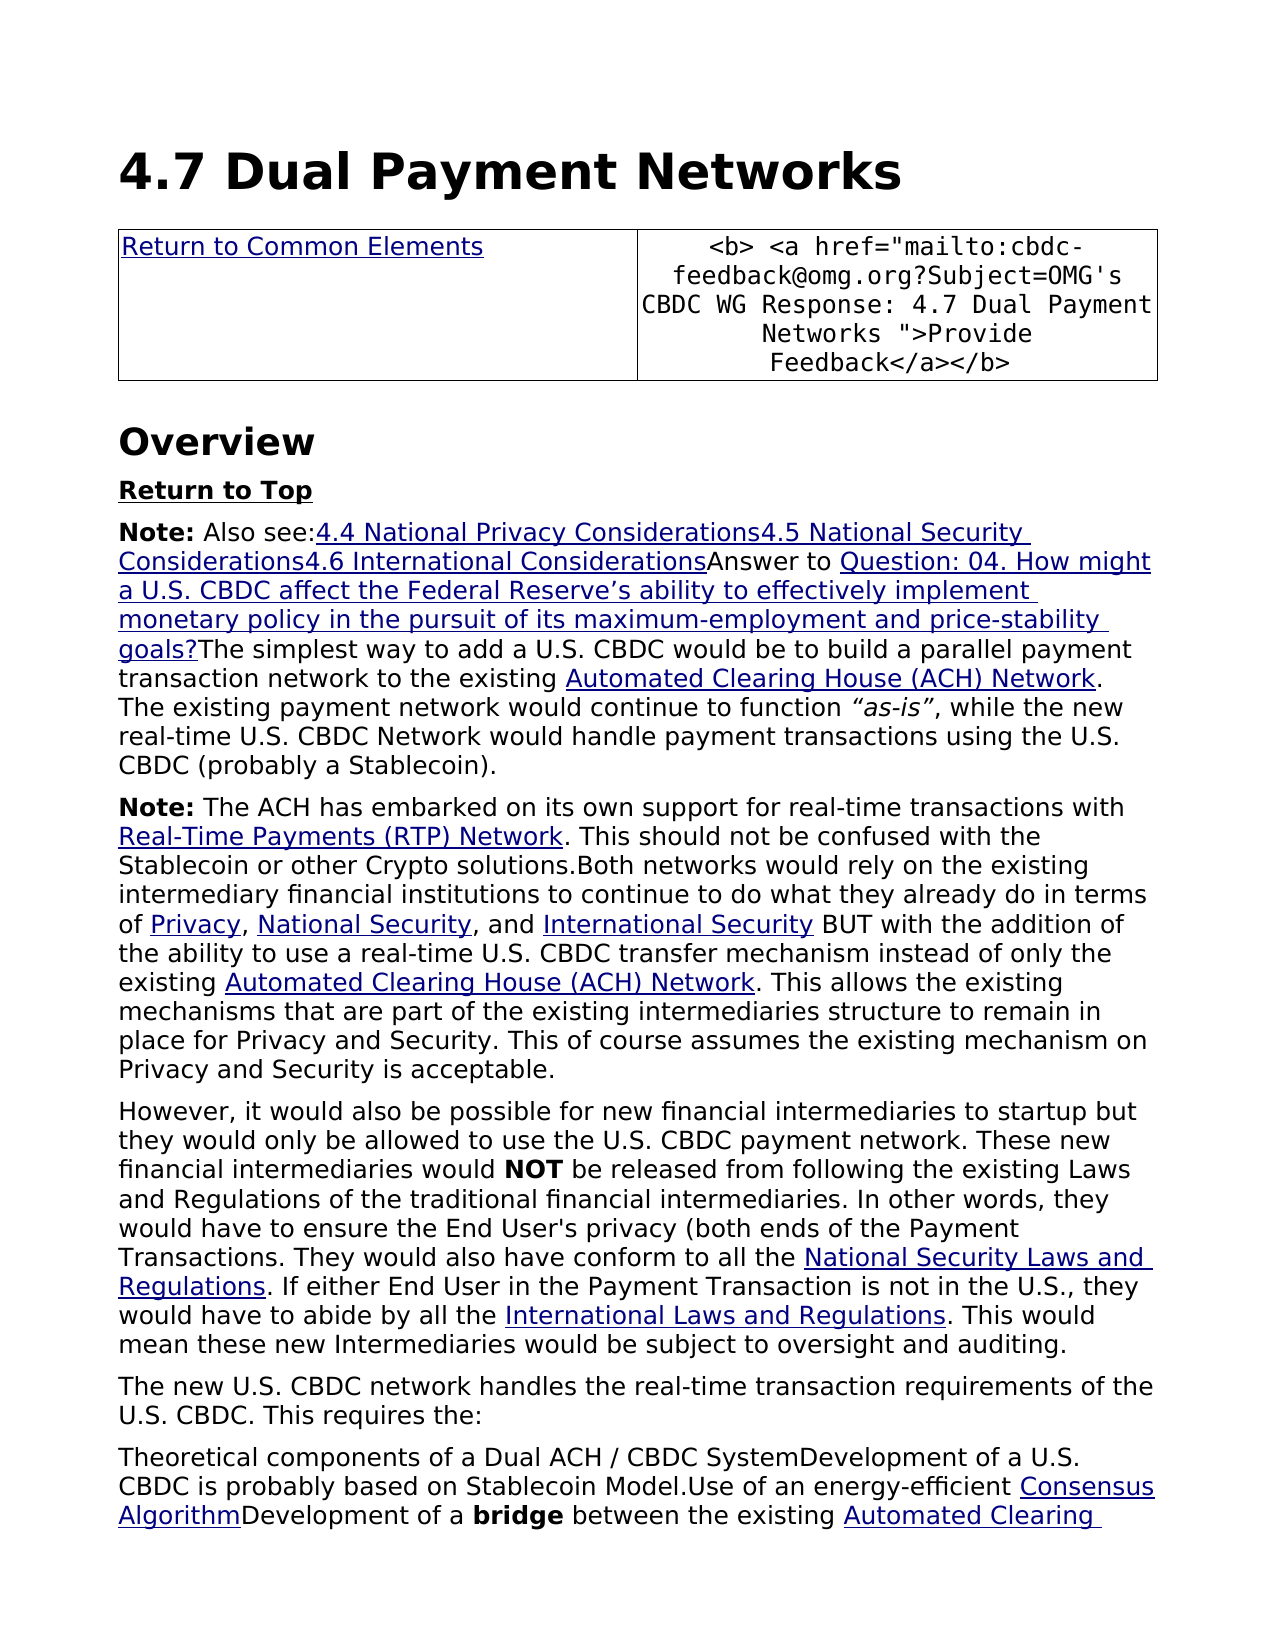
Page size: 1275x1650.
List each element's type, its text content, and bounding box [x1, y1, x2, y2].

text The new U.S. CBDC network handles the real-time transaction requirements of the U.S. CBDC. This requires the: [118, 1372, 1157, 1431]
subtitle Overview [118, 420, 1157, 464]
subtitle 4.7 Dual Payment Networks [118, 143, 1157, 201]
table_header Return to Common Elements [119, 230, 637, 380]
text Note: Also see:4.4 National Privacy Considerations4.5 National Security Considerations4.6 International ConsiderationsAnswer to Question: 04. How might a U.S. CBDC affect the Federal Reserve’s ability to effectively implement monetary policy in the pursuit of its maximum-employment and price-stability goals?The simplest way to add a U.S. CBDC would be to build a parallel payment transaction network to the existing Automated Clearing House (ACH) Network. The existing payment network would continue to function “as-is”, while the new real-time U.S. CBDC Network would handle payment transactions using the U.S. CBDC (probably a Stablecoin). [118, 518, 1157, 781]
text Theoretical components of a Dual ACH / CBDC SystemDevelopment of a U.S. CBDC is probably based on Stablecoin Model.Use of an energy-efficient Consensus AlgorithmDevelopment of a bridge between the existing Automated Clearing [118, 1443, 1157, 1531]
text Return to Top [118, 476, 1157, 506]
text Note: The ACH has embarked on its own support for real-time transactions with Real-Time Payments (RTP) Network. This should not be confused with the Stablecoin or other Crypto solutions.Both networks would rely on the existing intermediary financial institutions to continue to do what they already do in terms of Privacy, National Security, and International Security BUT with the addition of the ability to use a real-time U.S. CBDC transfer mechanism instead of only the existing Automated Clearing House (ACH) Network. This allows the existing mechanisms that are part of the existing intermediaries structure to remain in place for Privacy and Security. This of course assumes the existing mechanism on Privacy and Security is acceptable. [118, 793, 1157, 1085]
text However, it would also be possible for new financial intermediaries to startup but they would only be allowed to use the U.S. CBDC payment network. These new financial intermediaries would NOT be released from following the existing Laws and Regulations of the traditional financial intermediaries. In other words, they would have to ensure the End User's privacy (both ends of the Payment Transactions. They would also have conform to all the National Security Laws and Regulations. If either End User in the Payment Transaction is not in the U.S., they would have to abide by all the International Laws and Regulations. This would mean these new Intermediaries would be subject to oversight and auditing. [118, 1097, 1157, 1360]
table_header <b> <a href="mailto:cbdc-feedback@omg.org?Subject=OMG's CBDC WG Response: 4.7 Dual Payment Networks ">Provide Feedback</a></b> [638, 230, 1157, 380]
